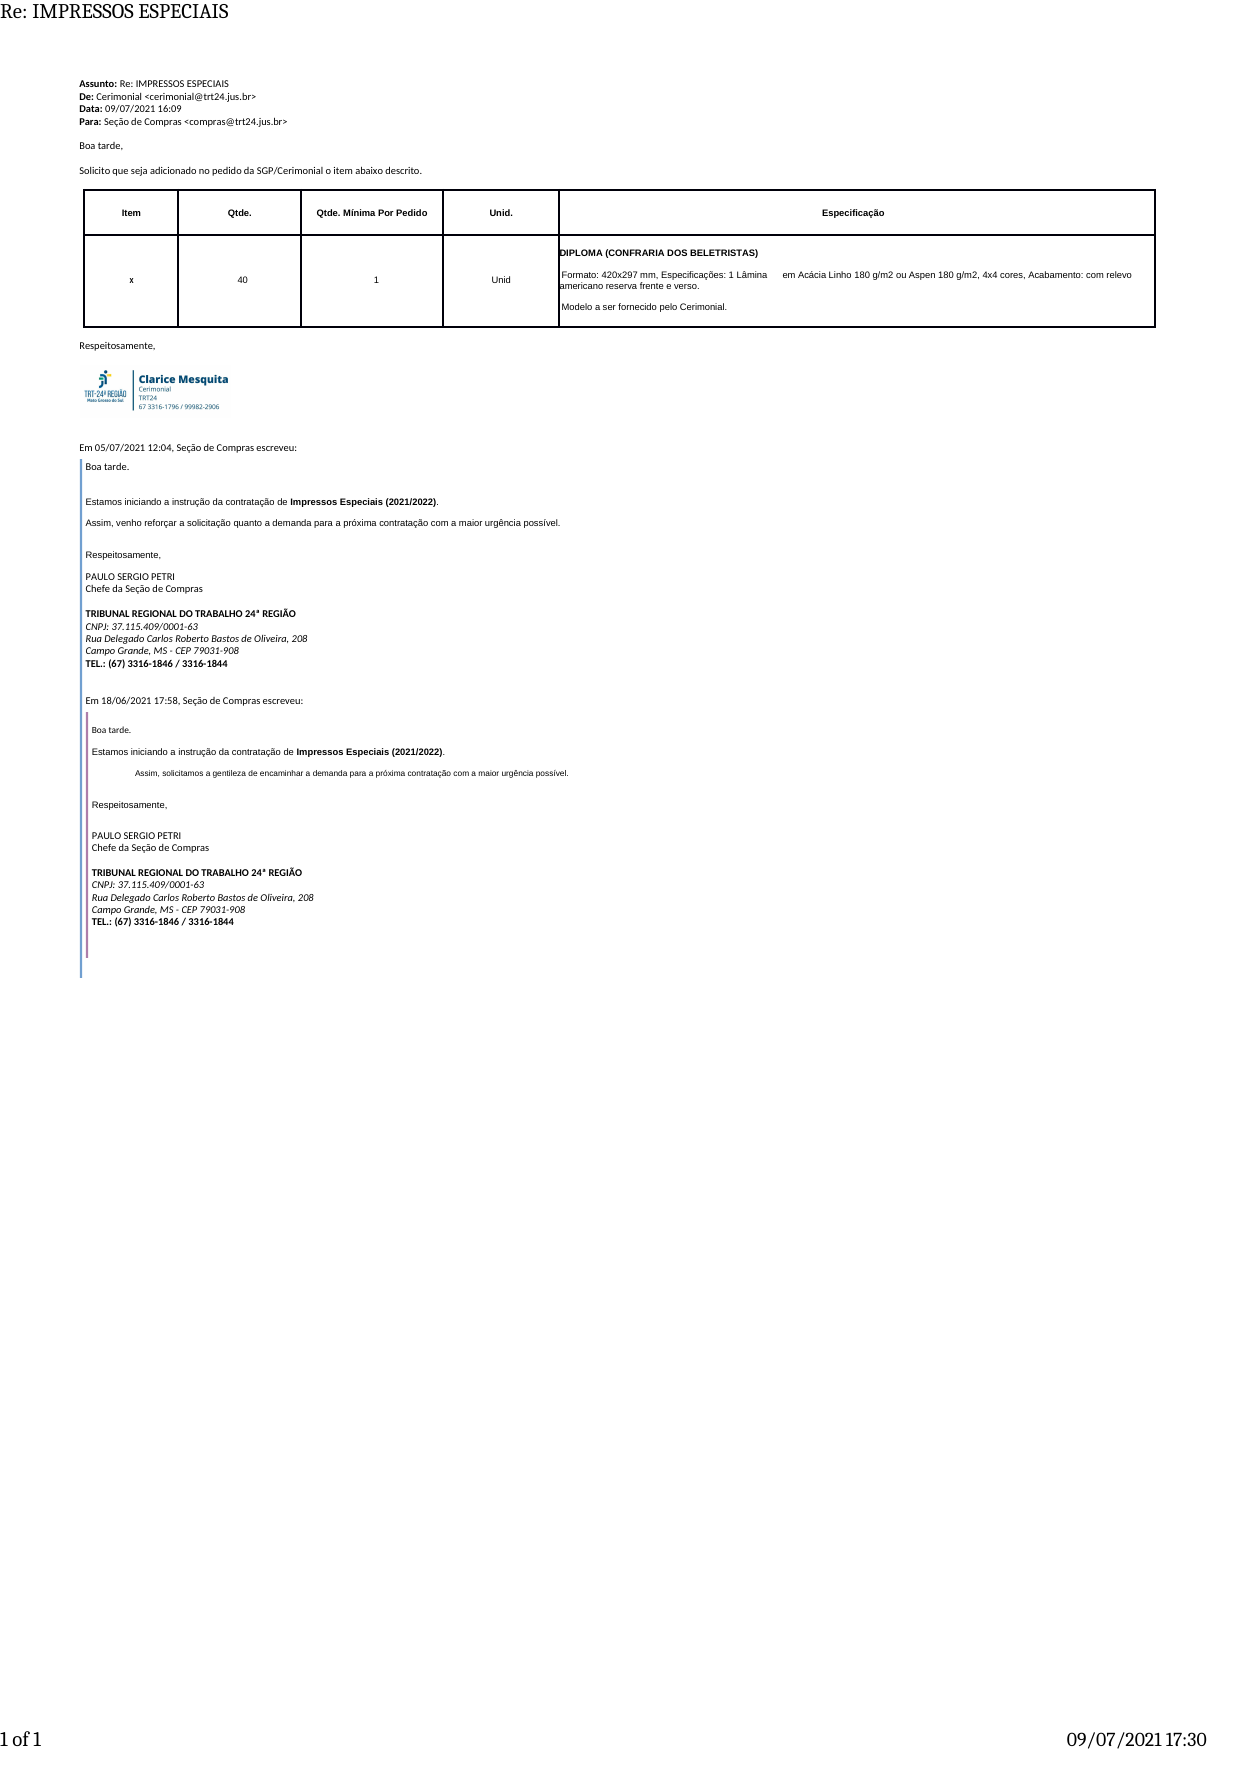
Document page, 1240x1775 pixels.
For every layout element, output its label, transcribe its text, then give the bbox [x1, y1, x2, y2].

table_cell Formato: 420x297 mm, Especificações: 1 Lâmina [560, 259, 780, 280]
text Data: 09/07/2021 16:09 [79, 103, 1152, 115]
text Respeitosamente, [79, 339, 1152, 352]
text De: Cerimonial <cerimonial@trt24.jus.br> [79, 90, 1152, 103]
table_cell americano reserva frente e verso. [560, 280, 780, 291]
table_cell [179, 286, 300, 291]
table_cell [444, 236, 558, 259]
text PAULO SERGIO PETRI [92, 829, 1152, 842]
text Boa tarde, [79, 140, 1152, 152]
table_cell [85, 291, 177, 313]
table_cell 40 [179, 259, 300, 286]
table_cell [302, 313, 442, 326]
table_cell DIPLOMA (CONFRARIA DOS BELETRISTAS) [560, 236, 780, 259]
text TEL.: (67) 3316-1846 / 3316-1844 [92, 916, 1152, 928]
table_cell [85, 313, 177, 326]
text 1 of 1 09/07/2021 17:30 [0, 1727, 1237, 1751]
table_cell 1 [302, 259, 442, 286]
table_cell [780, 313, 1154, 326]
text CNPJ: 37.115.409/0001-63 [92, 879, 1152, 891]
text CNPJ: 37.115.409/0001-63 [85, 620, 1152, 632]
text Estamos iniciando a instrução da contratação de Impressos Especiais (2021/2022). [85, 496, 1152, 507]
table_header Item [85, 191, 177, 218]
text Estamos iniciando a instrução da contratação de Impressos Especiais (2021/2022). [92, 747, 1152, 757]
table_cell [560, 313, 780, 326]
text Para: Seção de Compras <compras@trt24.jus.br> [79, 115, 1152, 127]
text TEL.: (67) 3316-1846 / 3316-1844 [85, 657, 1152, 669]
text Re: IMPRESSOS ESPECIAIS [0, 0, 1152, 23]
table_header Unid. [444, 191, 558, 218]
text Respeitosamente, [85, 550, 1152, 561]
table_header Qtde. [179, 191, 300, 218]
table_cell [780, 218, 1154, 234]
table_cell x [85, 259, 177, 286]
text Rua Delegado Carlos Roberto Bastos de Oliveira, 208 [85, 632, 1152, 645]
text Campo Grande, MS - CEP 79031-908 [92, 903, 1152, 916]
table_cell em Acácia Linho 180 g/m2 ou Aspen 180 g/m2, 4x4 cores, Acabamento: com relevo [780, 259, 1154, 280]
table_header Qtde. Mínima Por Pedido [302, 191, 442, 218]
text Boa tarde. [85, 460, 1152, 472]
table_cell [302, 286, 442, 291]
table_cell [179, 313, 300, 326]
table_cell [780, 291, 1154, 313]
table_header Especificação [780, 191, 1154, 218]
table_header [560, 191, 780, 218]
text TRIBUNAL REGIONAL DO TRABALHO 24ª REGIÃO [92, 866, 1152, 879]
table_cell [444, 313, 558, 326]
text Em 05/07/2021 12:04, Seção de Compras escreveu: [79, 441, 1152, 454]
picture [85, 712, 89, 958]
table_cell [780, 280, 1154, 286]
table_cell [560, 218, 780, 234]
text Assim, solicitamos a gentileza de encaminhar a demanda para a próxima contratação com a maior urgência possível. [89, 769, 569, 778]
table_cell [780, 236, 1154, 259]
text Assunto: Re: IMPRESSOS ESPECIAIS [79, 78, 1152, 90]
table_cell Unid [444, 259, 558, 286]
table_cell [444, 286, 558, 291]
picture [79, 365, 232, 418]
table_cell [302, 291, 442, 313]
table_cell [179, 236, 300, 259]
text Chefe da Seção de Compras [92, 842, 1152, 854]
text Campo Grande, MS - CEP 79031-908 [85, 645, 1152, 657]
table_cell Modelo a ser fornecido pelo Cerimonial. [560, 291, 780, 313]
picture [79, 459, 83, 978]
table_cell [85, 286, 177, 291]
table_cell [85, 236, 177, 259]
table_cell [302, 218, 442, 234]
table_cell [780, 286, 1154, 291]
text Chefe da Seção de Compras [85, 583, 1152, 595]
text TRIBUNAL REGIONAL DO TRABALHO 24ª REGIÃO [85, 607, 1152, 620]
text Rua Delegado Carlos Roberto Bastos de Oliveira, 208 [92, 891, 1152, 903]
table_cell [302, 236, 442, 259]
text PAULO SERGIO PETRI [85, 570, 1152, 583]
text Boa tarde. [92, 724, 1152, 736]
text Em 18/06/2021 17:58, Seção de Compras escreveu: [85, 694, 1152, 707]
table_cell [85, 218, 177, 234]
text Respeitosamente, [92, 800, 1152, 810]
table_cell [179, 218, 300, 234]
text Solicito que seja adicionado no pedido da SGP/Cerimonial o item abaixo descrito. [79, 164, 1152, 177]
table_cell [444, 218, 558, 234]
text Assim, venho reforçar a solicitação quanto a demanda para a próxima contratação com a maior urgência possível. [85, 518, 1152, 528]
table_cell [444, 291, 558, 313]
table_cell [179, 291, 300, 313]
